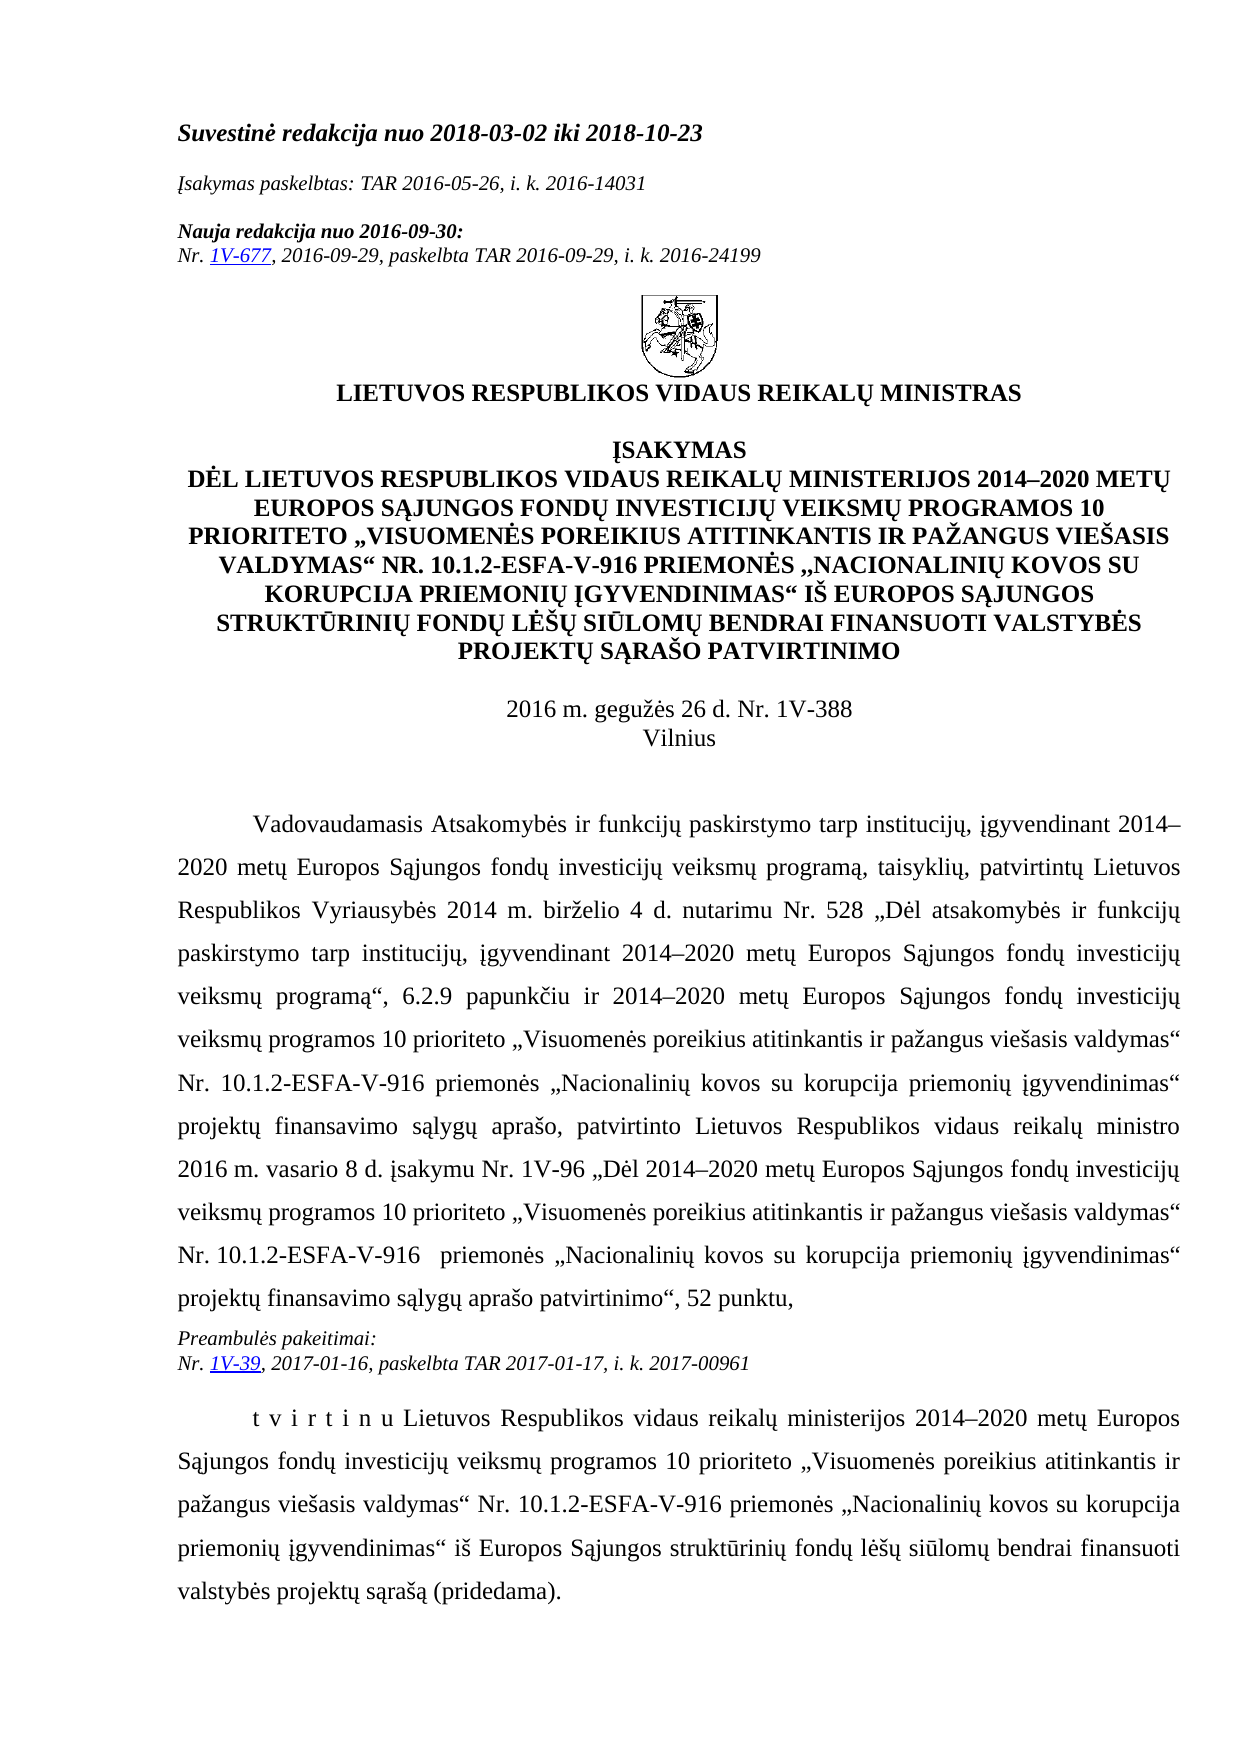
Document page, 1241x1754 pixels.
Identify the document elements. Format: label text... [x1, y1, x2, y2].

text Nr. 1V-39, 2017-01-16, paskelbta TAR 2017-01-17, i. k. 2017-00961 [177, 1350, 1181, 1374]
text Nr. 1V-677, 2016-09-29, paskelbta TAR 2016-09-29, i. k. 2016-24199 [177, 243, 1181, 267]
text Vadovaudamasis Atsakomybės ir funkcijų paskirstymo tarp institucijų, įgyvendinant 2014–2020 metų Europos Sąjungos fondų investicijų veiksmų programą, taisyklių, patvirtintų Lietuvos Respublikos Vyriausybės 2014 m. birželio 4 d. nutarimu Nr. 528 „Dėl atsakomybės ir funkcijų paskirstymo tarp institucijų, įgyvendinant 2014–2020 metų Europos Sąjungos fondų investicijų veiksmų programą“, 6.2.9 papunkčiu ir 2014–2020 metų Europos Sąjungos fondų investicijų veiksmų programos 10 prioriteto „Visuomenės poreikius atitinkantis ir pažangus viešasis valdymas“ Nr. 10.1.2-ESFA-V-916 priemonės „Nacionalinių kovos su korupcija priemonių įgyvendinimas“ projektų finansavimo sąlygų aprašo, patvirtinto Lietuvos Respublikos vidaus reikalų ministro 2016 m. vasario 8 d. įsakymu Nr. 1V-96 „Dėl 2014–2020 metų Europos Sąjungos fondų investicijų veiksmų programos 10 prioriteto „Visuomenės poreikius atitinkantis ir pažangus viešasis valdymas“ Nr. 10.1.2-ESFA-V-916 priemonės „Nacionalinių kovos su korupcija priemonių įgyvendinimas“ projektų finansavimo sąlygų aprašo patvirtinimo“, 52 punktu, [177, 809, 1181, 1312]
text Vilnius [177, 723, 1181, 751]
text Suvestinė redakcija nuo 2018-03-02 iki 2018-10-23 [177, 118, 1181, 147]
text Įsakymas paskelbtas: TAR 2016-05-26, i. k. 2016-14031 [177, 171, 1181, 195]
text Preambulės pakeitimai: [177, 1326, 1181, 1350]
text Nauja redakcija nuo 2016-09-30: [177, 219, 1181, 243]
text ĮSAKYMAS [177, 435, 1181, 464]
text LIETUVOS RESPUBLIKOS VIDAUS REIKALŲ MINISTRAS [177, 378, 1181, 406]
text t v i r t i n u Lietuvos Respublikos vidaus reikalų ministerijos 2014–2020 metų Europos Sąjungos fondų investicijų veiksmų programos 10 prioriteto „Visuomenės poreikius atitinkantis ir pažangus viešasis valdymas“ Nr. 10.1.2-ESFA-V-916 priemonės „Nacionalinių kovos su korupcija priemonių įgyvendinimas“ iš Europos Sąjungos struktūrinių fondų lėšų siūlomų bendrai finansuoti valstybės projektų sąrašą (pridedama). [177, 1403, 1181, 1604]
text 2016 m. gegužės 26 d. Nr. 1V-388 [177, 694, 1181, 723]
text DĖL LIETUVOS RESPUBLIKOS VIDAUS REIKALŲ MINISTERIJOS 2014–2020 METŲ EUROPOS SĄJUNGOS FONDŲ INVESTICIJŲ VEIKSMŲ PROGRAMOS 10 PRIORITETO „VISUOMENĖS POREIKIUS ATITINKANTIS IR PAŽANGUS VIEŠASIS VALDYMAS“ NR. 10.1.2-ESFA-V-916 PRIEMONĖS ,,NACIONALINIŲ KOVOS SU KORUPCIJA PRIEMONIŲ ĮGYVENDINIMAS“ IŠ EUROPOS SĄJUNGOS STRUKTŪRINIŲ FONDŲ LĖŠŲ SIŪLOMŲ BENDRAI FINANSUOTI VALSTYBĖS PROJEKTŲ SĄRAŠO PATVIRTINIMO [177, 464, 1181, 665]
